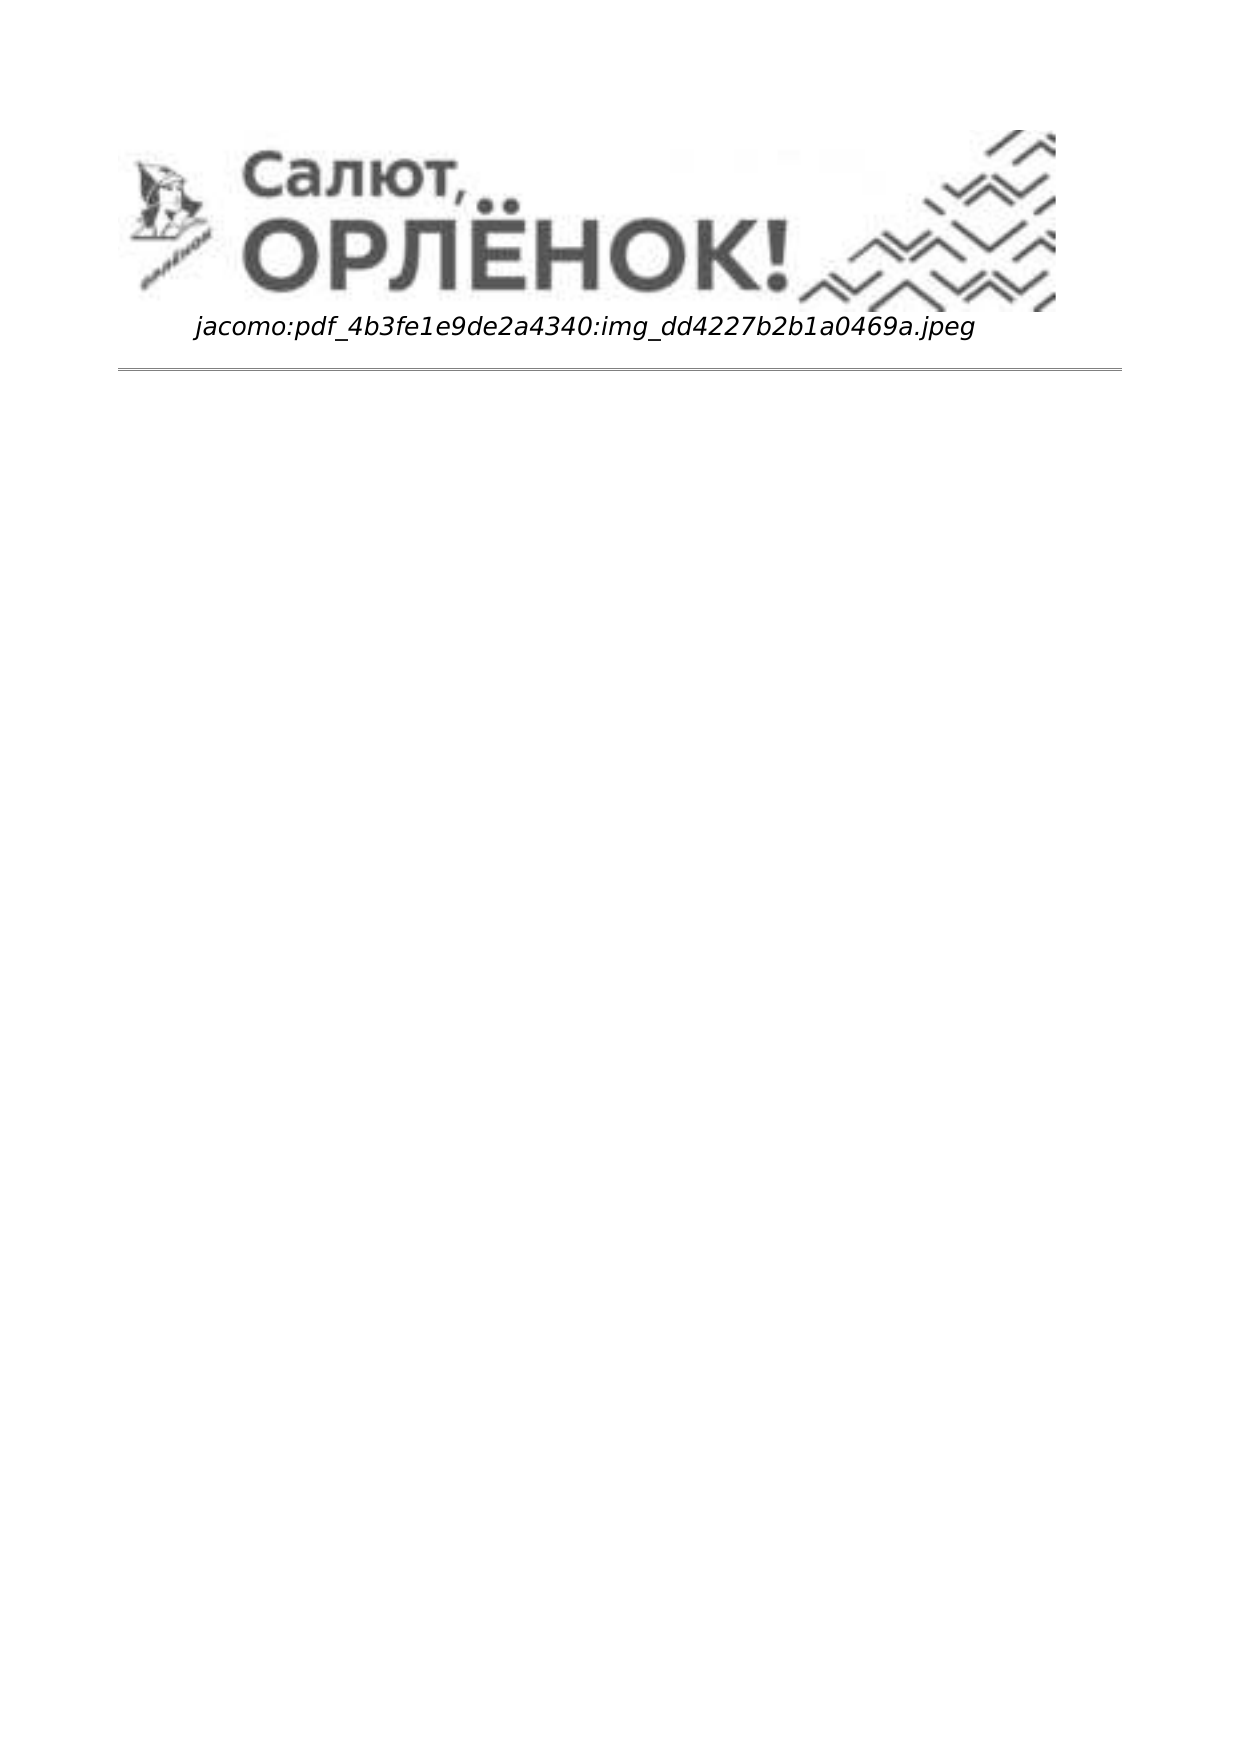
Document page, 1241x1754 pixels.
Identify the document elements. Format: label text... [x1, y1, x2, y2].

text jacomo:pdf_4b3fe1e9de2a4340:img_dd4227b2b1a0469a.jpeg [118, 312, 1056, 341]
picture [118, 130, 1056, 312]
